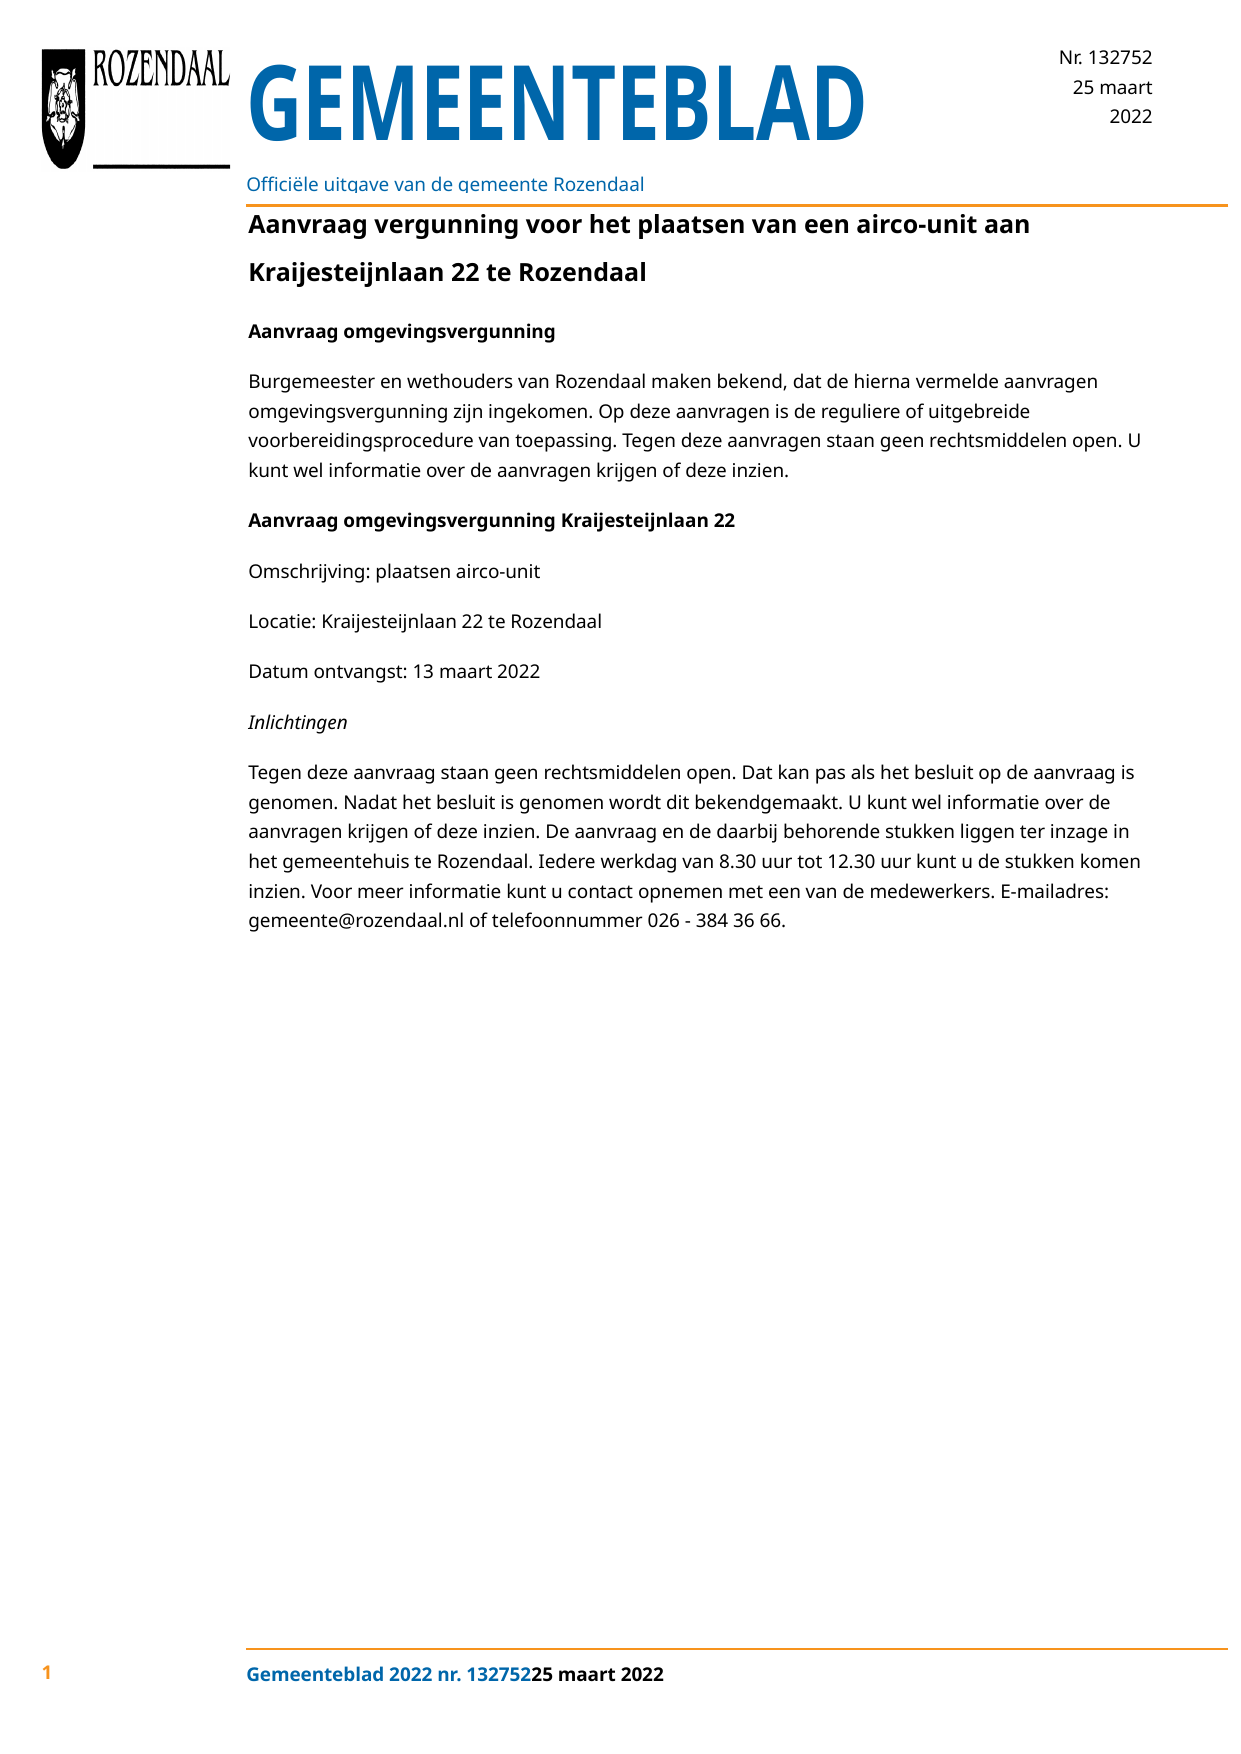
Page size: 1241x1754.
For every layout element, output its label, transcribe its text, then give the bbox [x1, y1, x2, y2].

text Omschrijving: plaatsen airco-unit [248, 558, 1152, 584]
text Inlichtingen [248, 709, 1152, 735]
text Locatie: Kraijesteijnlaan 22 te Rozendaal [248, 608, 1152, 634]
text Datum ontvangst: 13 maart 2022 [248, 659, 1152, 684]
picture [41, 47, 231, 172]
text Aanvraag omgevingsvergunning [248, 318, 1152, 344]
text Tegen deze aanvraag staan geen rechtsmiddelen open. Dat kan pas als het besluit op de aanvraag is genomen. Nadat het besluit is genomen wordt dit bekendgemaakt. U kunt wel informatie over de aanvragen krijgen of deze inzien. De aanvraag en de daarbij behorende stukken liggen ter inzage in het gemeentehuis te Rozendaal. Iedere werkdag van 8.30 uur tot 12.30 uur kunt u de stukken komen inzien. Voor meer informatie kunt u contact opnemen met een van de medewerkers. E-mailadres: gemeente@rozendaal.nl of telefoonnummer 026 - 384 36 66. [248, 759, 1152, 933]
text Aanvraag vergunning voor het plaatsen van een airco-unit aan Kraijesteijnlaan 22 te Rozendaal [248, 207, 1152, 288]
text Burgemeester en wethouders van Rozendaal maken bekend, dat de hierna vermelde aanvragen omgevingsvergunning zijn ingekomen. Op deze aanvragen is de reguliere of uitgebreide voorbereidingsprocedure van toepassing. Tegen deze aanvragen staan geen rechtsmiddelen open. U kunt wel informatie over de aanvragen krijgen of deze inzien. [248, 368, 1152, 483]
text Aanvraag omgevingsvergunning Kraijesteijnlaan 22 [248, 507, 1152, 533]
